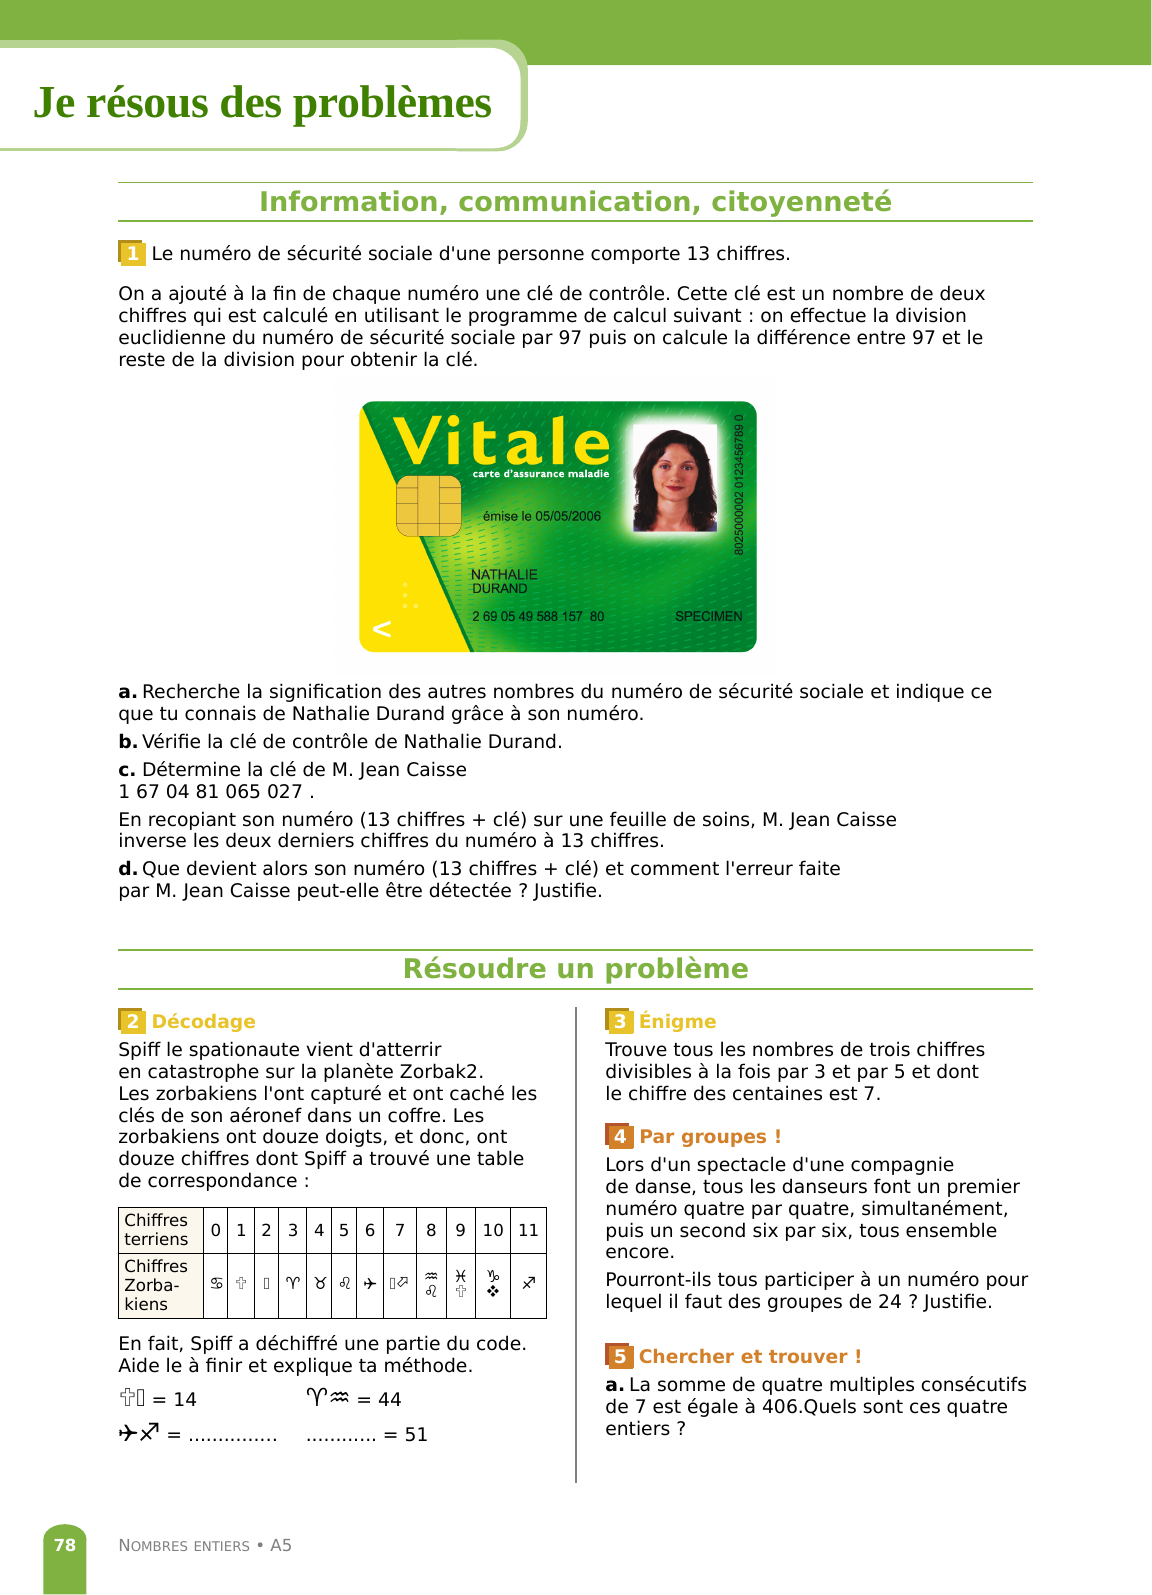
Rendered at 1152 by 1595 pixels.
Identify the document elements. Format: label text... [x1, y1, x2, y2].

text Trouve tous les nombres de trois chiffres divisibles à la fois par 3 et par 5 et dont le chiffre des centaines est 7. [605, 1039, 1033, 1105]
list Détermine la clé de M. Jean Caisse [118, 759, 1033, 781]
table_cell hb [417, 1254, 446, 1318]
table_header 3 [279, 1208, 306, 1253]
table_cell gv [476, 1254, 510, 1318]
list Recherche la signification des autres nombres du numéro de sécurité sociale et indique ce que tu connais de Nathalie Durand grâce à son numéro. [118, 377, 1033, 725]
table_header 6 [357, 1208, 383, 1253]
table_header 2 [255, 1208, 278, 1253]
subtitle Décodage [118, 1007, 546, 1033]
subtitle Par groupes ! [605, 1122, 1033, 1148]
text En fait, Spiff a déchiffré une partie du code. Aide le à finir et explique ta méthode. [118, 1333, 546, 1377]
list Que devient alors son numéro (13 chiffres + clé) et comment l'erreur faite par M. Jean Caisse peut-elle être détectée ? Justifie. [118, 858, 915, 902]
table_header 4 [307, 1208, 331, 1253]
table_header 7 [384, 1208, 416, 1253]
table_cell Chiffres Zorba-kiens [119, 1254, 203, 1318]
text Résoudre un problème [118, 951, 1033, 988]
text Information, communication, citoyenneté [118, 183, 1033, 220]
table_header 11 [511, 1208, 546, 1253]
subtitle On a ajouté à la fin de chaque numéro une clé de contrôle. Cette clé est un nombre de deux chiffres qui est calculé en utilisant le programme de calcul suivant : on effectue la division euclidienne du numéro de sécurité sociale par 97 puis on calcule la différence entre 97 et le reste de la division pour obtenir la clé. [118, 283, 1033, 371]
table_header 0 [204, 1208, 227, 1253]
table_cell iU [447, 1254, 475, 1318]
picture [333, 377, 777, 676]
list Vérifie la clé de contrôle de Nathalie Durand. [118, 731, 1033, 753]
table_header 8 [417, 1208, 446, 1253]
table_cell b [332, 1254, 356, 1318]
subtitle Le numéro de sécurité sociale d'une personne comporte 13 chiffres. [142, 240, 1033, 265]
table_cell S [255, 1254, 278, 1318]
text Lors d'un spectacle d'une compagnie de danse, tous les danseurs font un premier numéro quatre par quatre, simultanément, puis un second six par six, tous ensemble encore. [605, 1154, 1033, 1263]
table_header 10 [476, 1208, 510, 1253]
list La somme de quatre multiples consécutifs de 7 est égale à 406.Quels sont ces quatre entiers ? [605, 1374, 1033, 1440]
table_cell a [204, 1254, 227, 1318]
table_cell ^ [279, 1254, 306, 1318]
table_cell kö [384, 1254, 416, 1318]
table_header 9 [447, 1208, 475, 1253]
subtitle Énigme [605, 1007, 1033, 1033]
text Qf = ............… ............ = 51 [118, 1423, 546, 1446]
text Spiff le spationaute vient d'atterrir en catastrophe sur la planète Zorbak2. Les zorbakiens l'ont capturé et ont caché les clés de son aéronef dans un coffre. Les zorbakiens ont douze doigts, et donc, ont douze chiffres dont Spiff a trouvé une table de correspondance : [118, 1039, 546, 1192]
table_cell f [511, 1254, 546, 1318]
text Pourront-ils tous participer à un numéro pour lequel il faut des groupes de 24 ? Justifie. [605, 1269, 1033, 1313]
table_header 5 [332, 1208, 356, 1253]
text US = 14 ^h = 44 [118, 1389, 546, 1412]
table_cell _ [307, 1254, 331, 1318]
table_cell Q [357, 1254, 383, 1318]
table_header Chiffres terriens [119, 1208, 203, 1253]
list En recopiant son numéro (13 chiffres + clé) sur une feuille de soins, M. Jean Caisse inverse les deux derniers chiffres du numéro à 13 chiffres. [118, 808, 915, 852]
subtitle Chercher et trouver ! [605, 1342, 1033, 1368]
table_header 1 [228, 1208, 254, 1253]
table_cell U [228, 1254, 254, 1318]
list 1 67 04 81 065 027 . [118, 781, 1033, 803]
